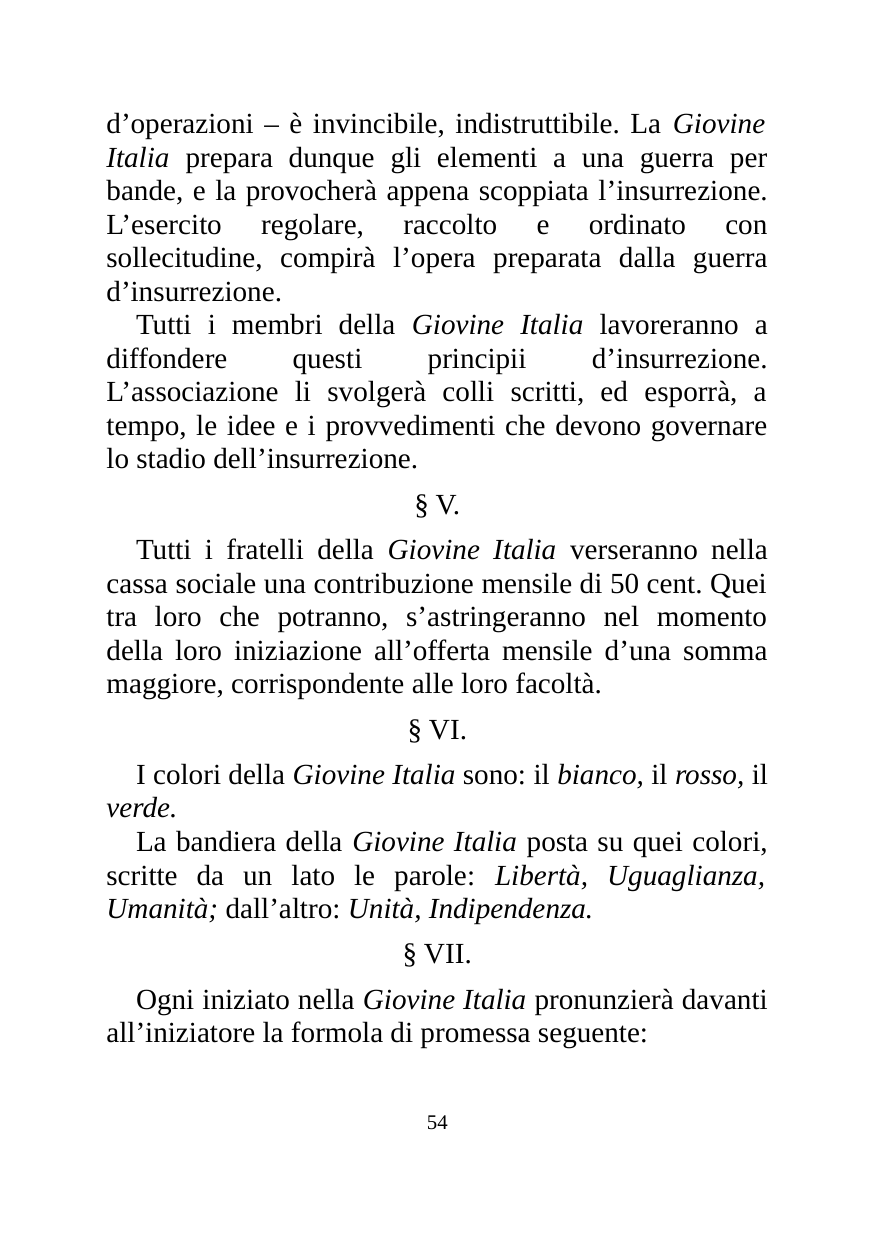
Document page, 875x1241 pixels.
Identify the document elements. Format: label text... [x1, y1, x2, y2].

text La bandiera della Giovine Italia posta su quei colori, scritte da un lato le parole: Libertà, Uguaglianza, Umanità; dall’altro: Unità, Indipendenza. [106, 824, 768, 925]
text Ogni iniziato nella Giovine Italia pronunzierà davanti all’iniziatore la formola di promessa seguente: [106, 982, 768, 1049]
text § VII. [106, 937, 768, 970]
text Tutti i membri della Giovine Italia lavoreranno a diffondere questi principii d’insurrezione. L’associazione li svolgerà colli scritti, ed esporrà, a tempo, le idee e i provvedimenti che devono governare lo stadio dell’insurrezione. [106, 307, 768, 475]
text § VI. [106, 712, 768, 745]
text I colori della Giovine Italia sono: il bianco, il rosso, il verde. [106, 757, 768, 824]
text d’operazioni – è invincibile, indistruttibile. La Giovine Italia prepara dunque gli elementi a una guerra per bande, e la provocherà appena scoppiata l’insurrezione. L’esercito regolare, raccolto e ordinato con sollecitudine, compirà l’opera preparata dalla guerra d’insurrezione. [106, 106, 768, 307]
text § V. [106, 487, 768, 521]
text Tutti i fratelli della Giovine Italia verseranno nella cassa sociale una contribuzione mensile di 50 cent. Quei tra loro che potranno, s’astringeranno nel momento della loro iniziazione all’offerta mensile d’una somma maggiore, corrispondente alle loro facoltà. [106, 532, 768, 700]
